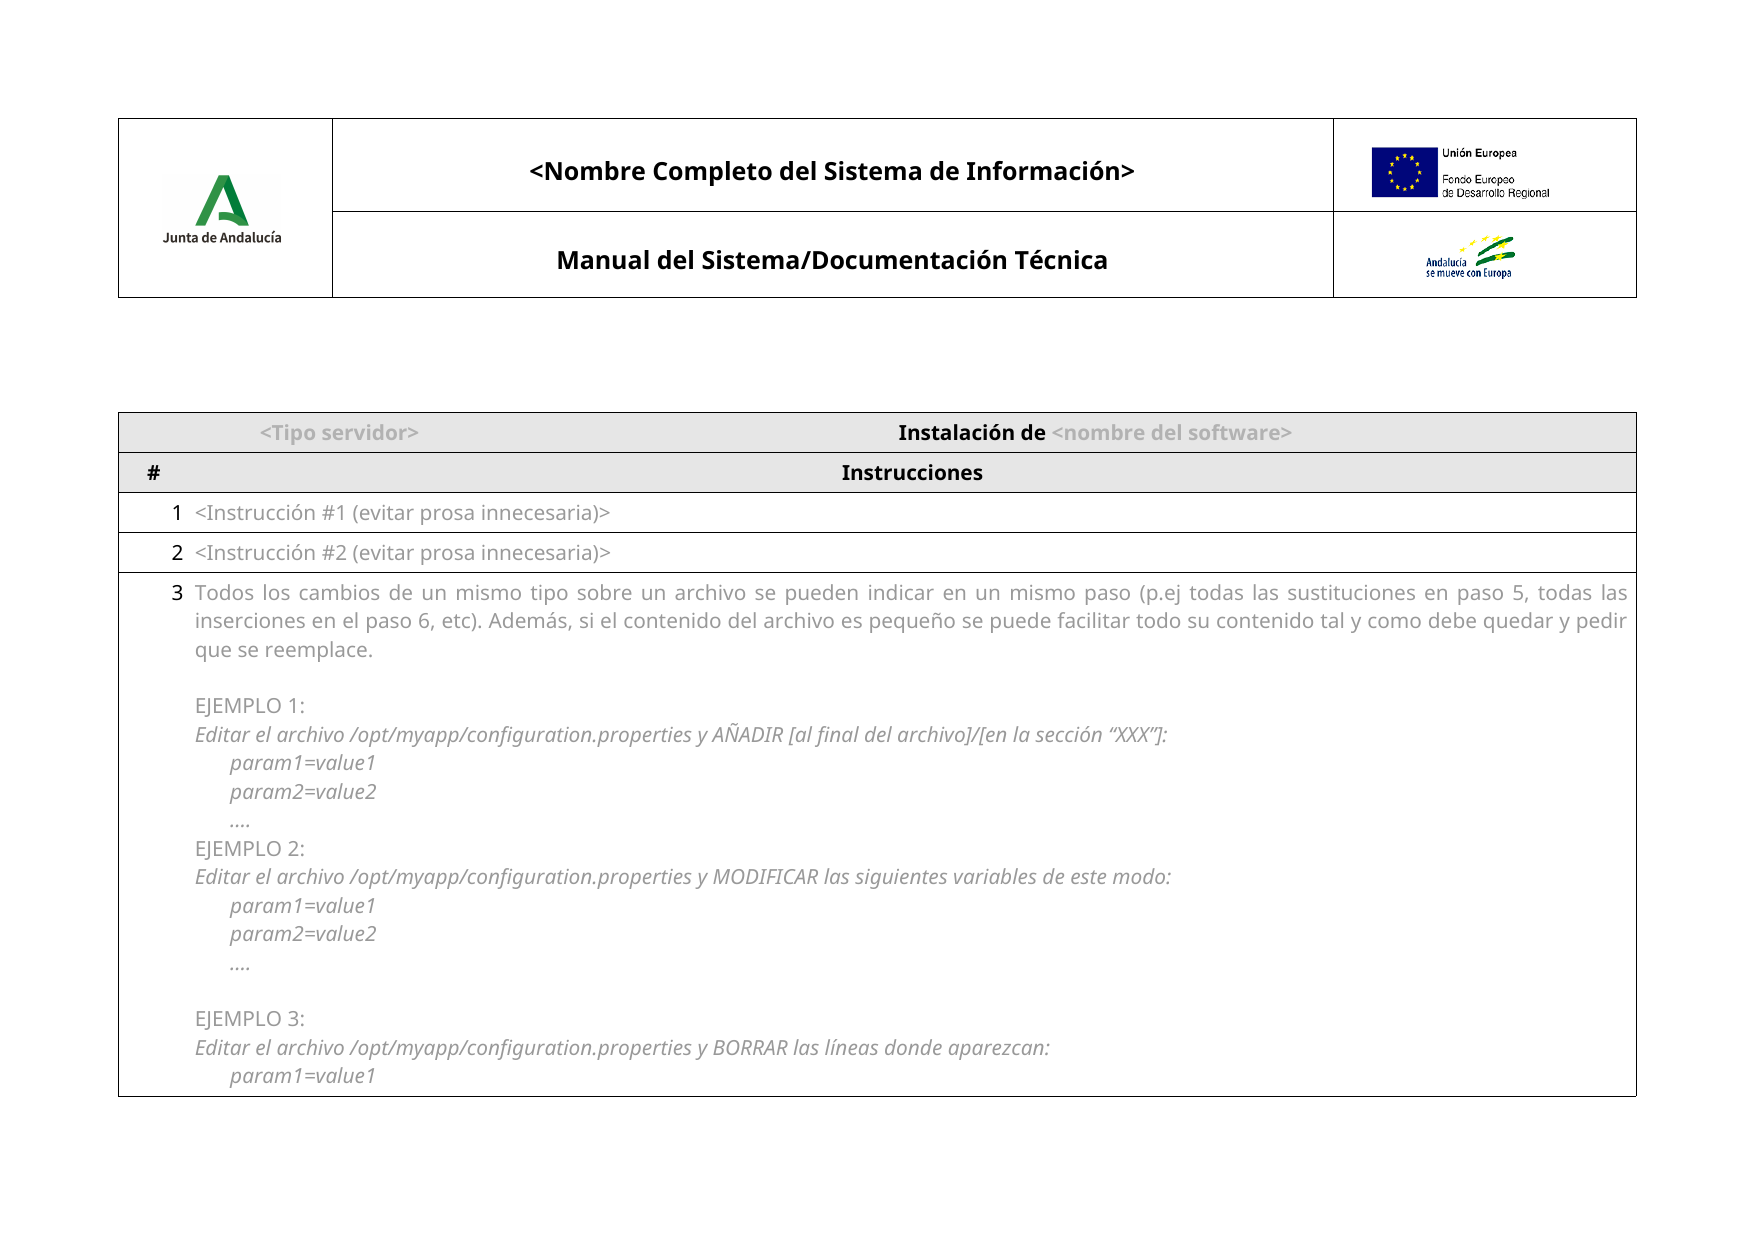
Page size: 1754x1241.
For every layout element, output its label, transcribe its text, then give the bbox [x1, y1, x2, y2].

table_cell 2 [119, 533, 189, 572]
picture [1426, 235, 1516, 279]
picture [162, 174, 282, 244]
table_cell Todos los cambios de un mismo tipo sobre un archivo se pueden indicar en un mismo paso (p.ej todas las sustituciones en paso 5, todas las inserciones en el paso 6, etc). Además, si el contenido del archivo es pequeño se puede facilitar todo su contenido tal y como debe quedar y pedir que se reemplace. EJEMPLO 1: Editar el archivo /opt/myapp/configuration.properties y AÑADIR [al final del archivo]/[en la sección “XXX”]: param1=value1 param2=value2 …. EJEMPLO 2: Editar el archivo /opt/myapp/configuration.properties y MODIFICAR las siguientes variables de este modo: param1=value1 param2=value2 …. EJEMPLO 3: Editar el archivo /opt/myapp/configuration.properties y BORRAR las líneas donde aparezcan: param1=value1 [189, 573, 1636, 1096]
picture [1371, 146, 1551, 199]
table_cell # [119, 453, 189, 492]
table_cell 1 [119, 493, 189, 532]
table_header Instalación de <nombre del software> [555, 413, 1636, 452]
table_header <Tipo servidor> [119, 413, 555, 452]
table_cell <Instrucción #2 (evitar prosa innecesaria)> [189, 533, 1636, 572]
table_cell Instrucciones [189, 453, 1636, 492]
table_cell 3 [119, 573, 189, 1096]
table_cell <Instrucción #1 (evitar prosa innecesaria)> [189, 493, 1636, 532]
